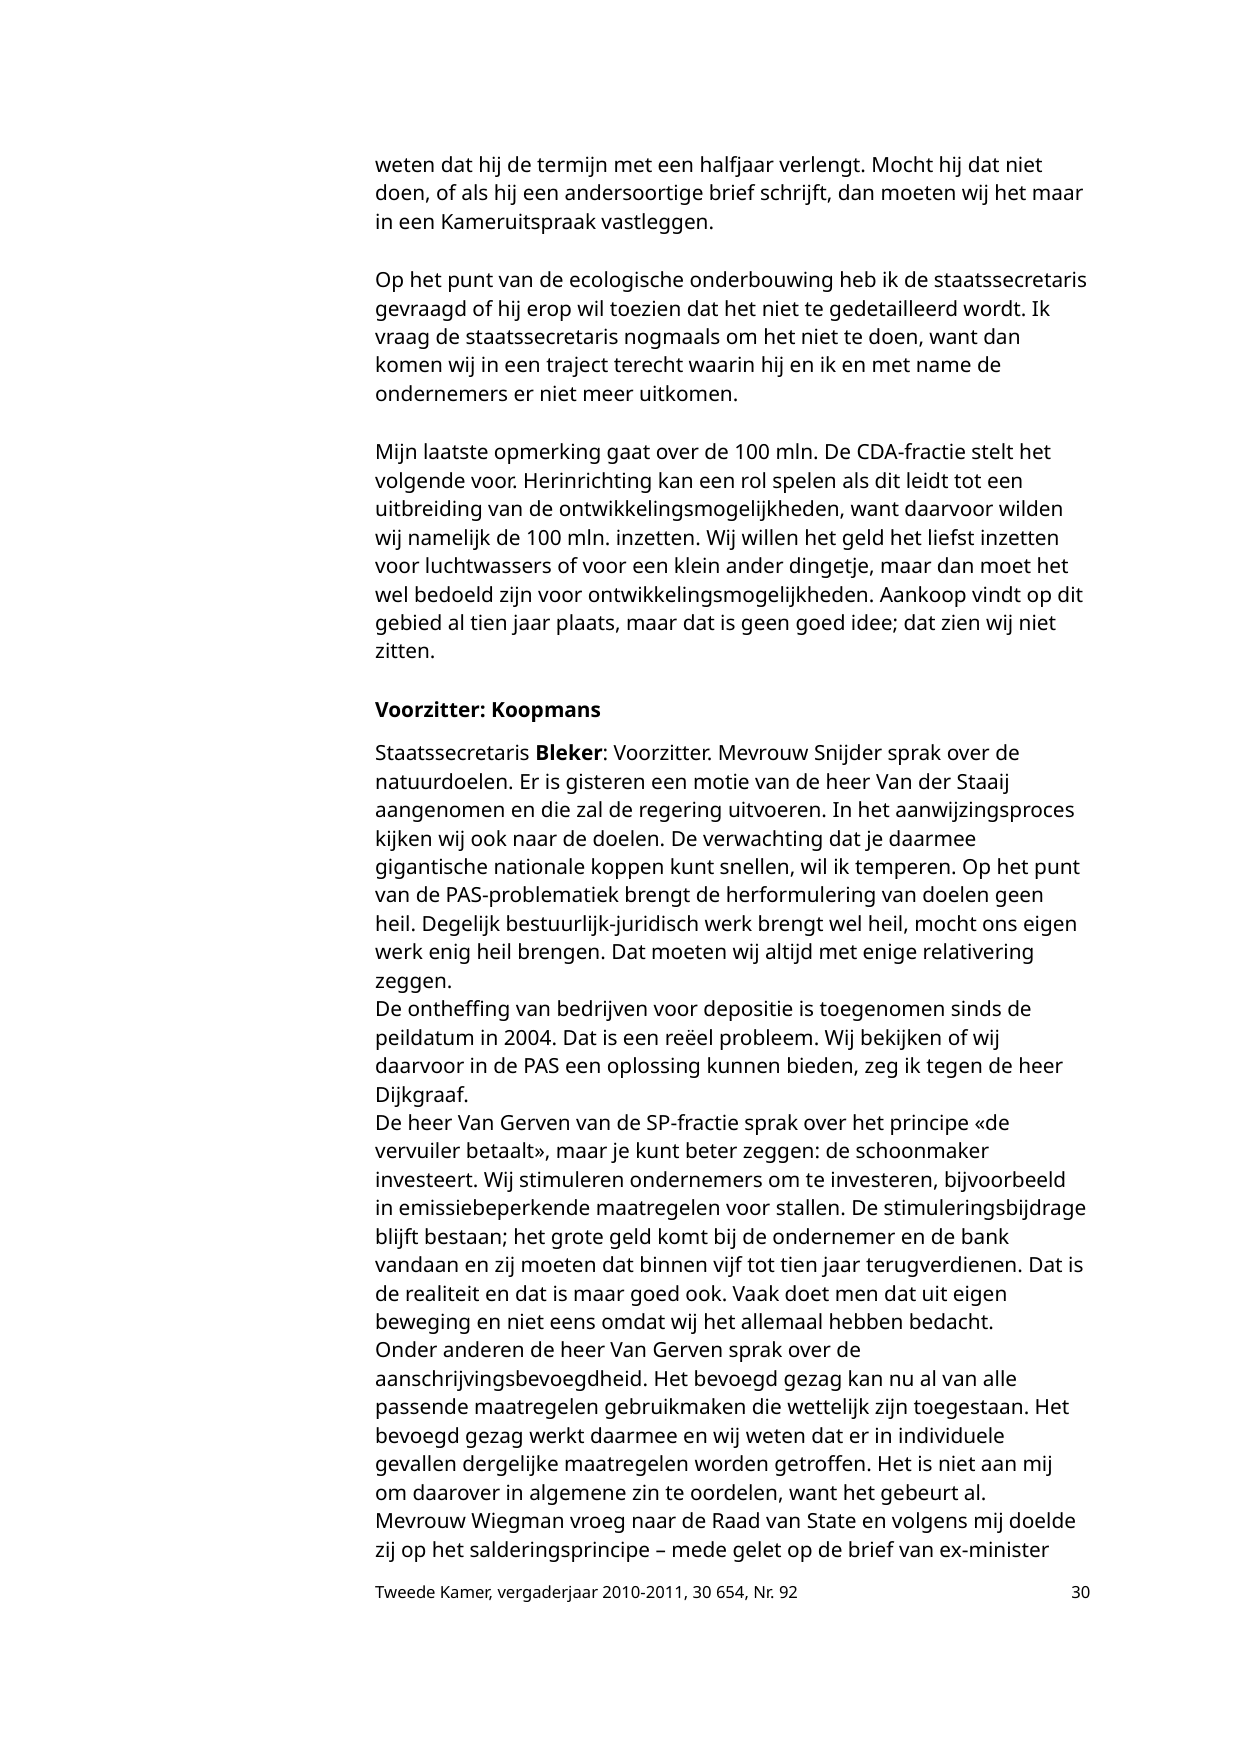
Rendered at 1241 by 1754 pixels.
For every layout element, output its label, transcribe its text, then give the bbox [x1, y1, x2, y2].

text De heer Van Gerven van de SP-fractie sprak over het principe «de vervuiler betaalt», maar je kunt beter zeggen: de schoonmaker investeert. Wij stimuleren ondernemers om te investeren, bijvoorbeeld in emissiebeperkende maatregelen voor stallen. De stimuleringsbijdrage blijft bestaan; het grote geld komt bij de ondernemer en de bank vandaan en zij moeten dat binnen vijf tot tien jaar terugverdienen. Dat is de realiteit en dat is maar goed ook. Vaak doet men dat uit eigen beweging en niet eens omdat wij het allemaal hebben bedacht. [375, 1108, 1090, 1336]
text Mevrouw Wiegman vroeg naar de Raad van State en volgens mij doelde zij op het salderingsprincipe – mede gelet op de brief van ex-minister [375, 1506, 1090, 1563]
text Voorzitter: Koopmans [375, 695, 1090, 723]
text Op het punt van de ecologische onderbouwing heb ik de staatssecretaris gevraagd of hij erop wil toezien dat het niet te gedetailleerd wordt. Ik vraag de staatssecretaris nogmaals om het niet te doen, want dan komen wij in een traject terecht waarin hij en ik en met name de ondernemers er niet meer uitkomen. [375, 265, 1090, 407]
text Onder anderen de heer Van Gerven sprak over de aanschrijvingsbevoegdheid. Het bevoegd gezag kan nu al van alle passende maatregelen gebruikmaken die wettelijk zijn toegestaan. Het bevoegd gezag werkt daarmee en wij weten dat er in individuele gevallen dergelijke maatregelen worden getroffen. Het is niet aan mij om daarover in algemene zin te oordelen, want het gebeurt al. [375, 1336, 1090, 1506]
text Mijn laatste opmerking gaat over de 100 mln. De CDA-fractie stelt het volgende voor. Herinrichting kan een rol spelen als dit leidt tot een uitbreiding van de ontwikkelingsmogelijkheden, want daarvoor wilden wij namelijk de 100 mln. inzetten. Wij willen het geld het liefst inzetten voor luchtwassers of voor een klein ander dingetje, maar dan moet het wel bedoeld zijn voor ontwikkelingsmogelijkheden. Aankoop vindt op dit gebied al tien jaar plaats, maar dat is geen goed idee; dat zien wij niet zitten. [375, 437, 1090, 665]
text weten dat hij de termijn met een halfjaar verlengt. Mocht hij dat niet doen, of als hij een andersoortige brief schrijft, dan moeten wij het maar in een Kameruitspraak vastleggen. [375, 150, 1090, 235]
text Staatssecretaris Bleker: Voorzitter. Mevrouw Snijder sprak over de natuurdoelen. Er is gisteren een motie van de heer Van der Staaij aangenomen en die zal de regering uitvoeren. In het aanwijzingsproces kijken wij ook naar de doelen. De verwachting dat je daarmee gigantische nationale koppen kunt snellen, wil ik temperen. Op het punt van de PAS-problematiek brengt de herformulering van doelen geen heil. Degelijk bestuurlijk-juridisch werk brengt wel heil, mocht ons eigen werk enig heil brengen. Dat moeten wij altijd met enige relativering zeggen. [375, 738, 1090, 994]
text De ontheffing van bedrijven voor depositie is toegenomen sinds de peildatum in 2004. Dat is een reëel probleem. Wij bekijken of wij daarvoor in de PAS een oplossing kunnen bieden, zeg ik tegen de heer Dijkgraaf. [375, 994, 1090, 1108]
